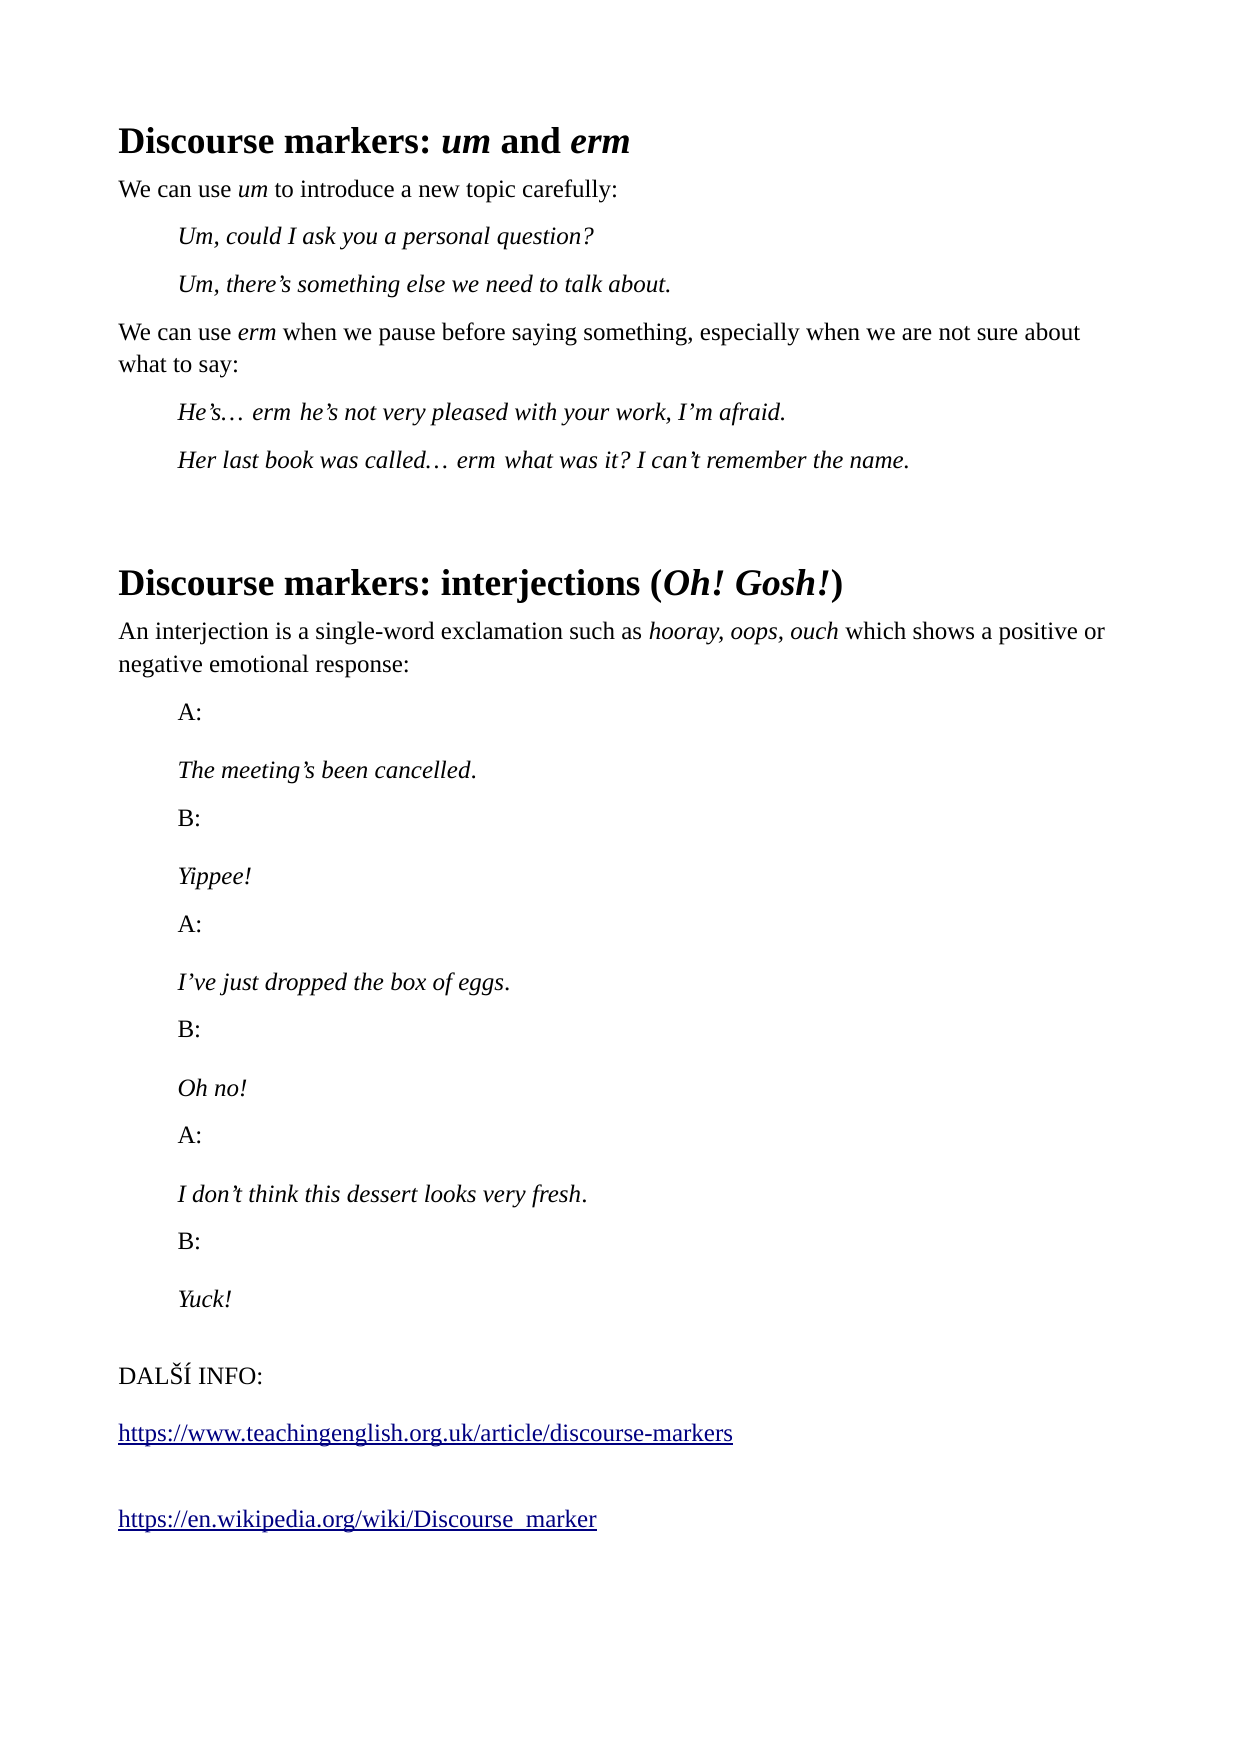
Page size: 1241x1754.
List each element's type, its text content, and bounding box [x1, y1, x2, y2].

text B: [177, 803, 1063, 832]
text Yippee! [177, 861, 1063, 890]
text A: [177, 909, 1063, 937]
text Um, could I ask you a personal question? [177, 221, 1063, 250]
text He’s… erm he’s not very pleased with your work, I’m afraid. [177, 397, 1063, 426]
text We can use um to introduce a new topic carefully: [118, 174, 1122, 202]
text Yuck! [177, 1284, 1063, 1313]
text https://www.teachingenglish.org.uk/article/discourse-markers [118, 1418, 1122, 1447]
text We can use erm when we pause before saying something, especially when we are not sure about what to say: [118, 317, 1122, 378]
text Um, there’s something else we need to talk about. [177, 269, 1063, 298]
text DALŠÍ INFO: [118, 1361, 1122, 1389]
text B: [177, 1014, 1063, 1043]
subtitle Discourse markers: interjections (Oh! Gosh!) [118, 561, 1122, 604]
text B: [177, 1226, 1063, 1255]
text A: [177, 1120, 1063, 1149]
text A: [177, 697, 1063, 726]
text Her last book was called… erm what was it? I can’t remember the name. [177, 445, 1063, 473]
text The meeting’s been cancelled. [177, 755, 1063, 784]
text Oh no! [177, 1073, 1063, 1102]
text I don’t think this dessert looks very fresh. [177, 1179, 1063, 1207]
text I’ve just dropped the box of eggs. [177, 967, 1063, 996]
subtitle Discourse markers: um and erm [118, 118, 1122, 161]
text An interjection is a single-word exclamation such as hooray, oops, ouch which shows a positive or negative emotional response: [118, 616, 1122, 678]
text https://en.wikipedia.org/wiki/Discourse_marker [118, 1504, 1122, 1533]
